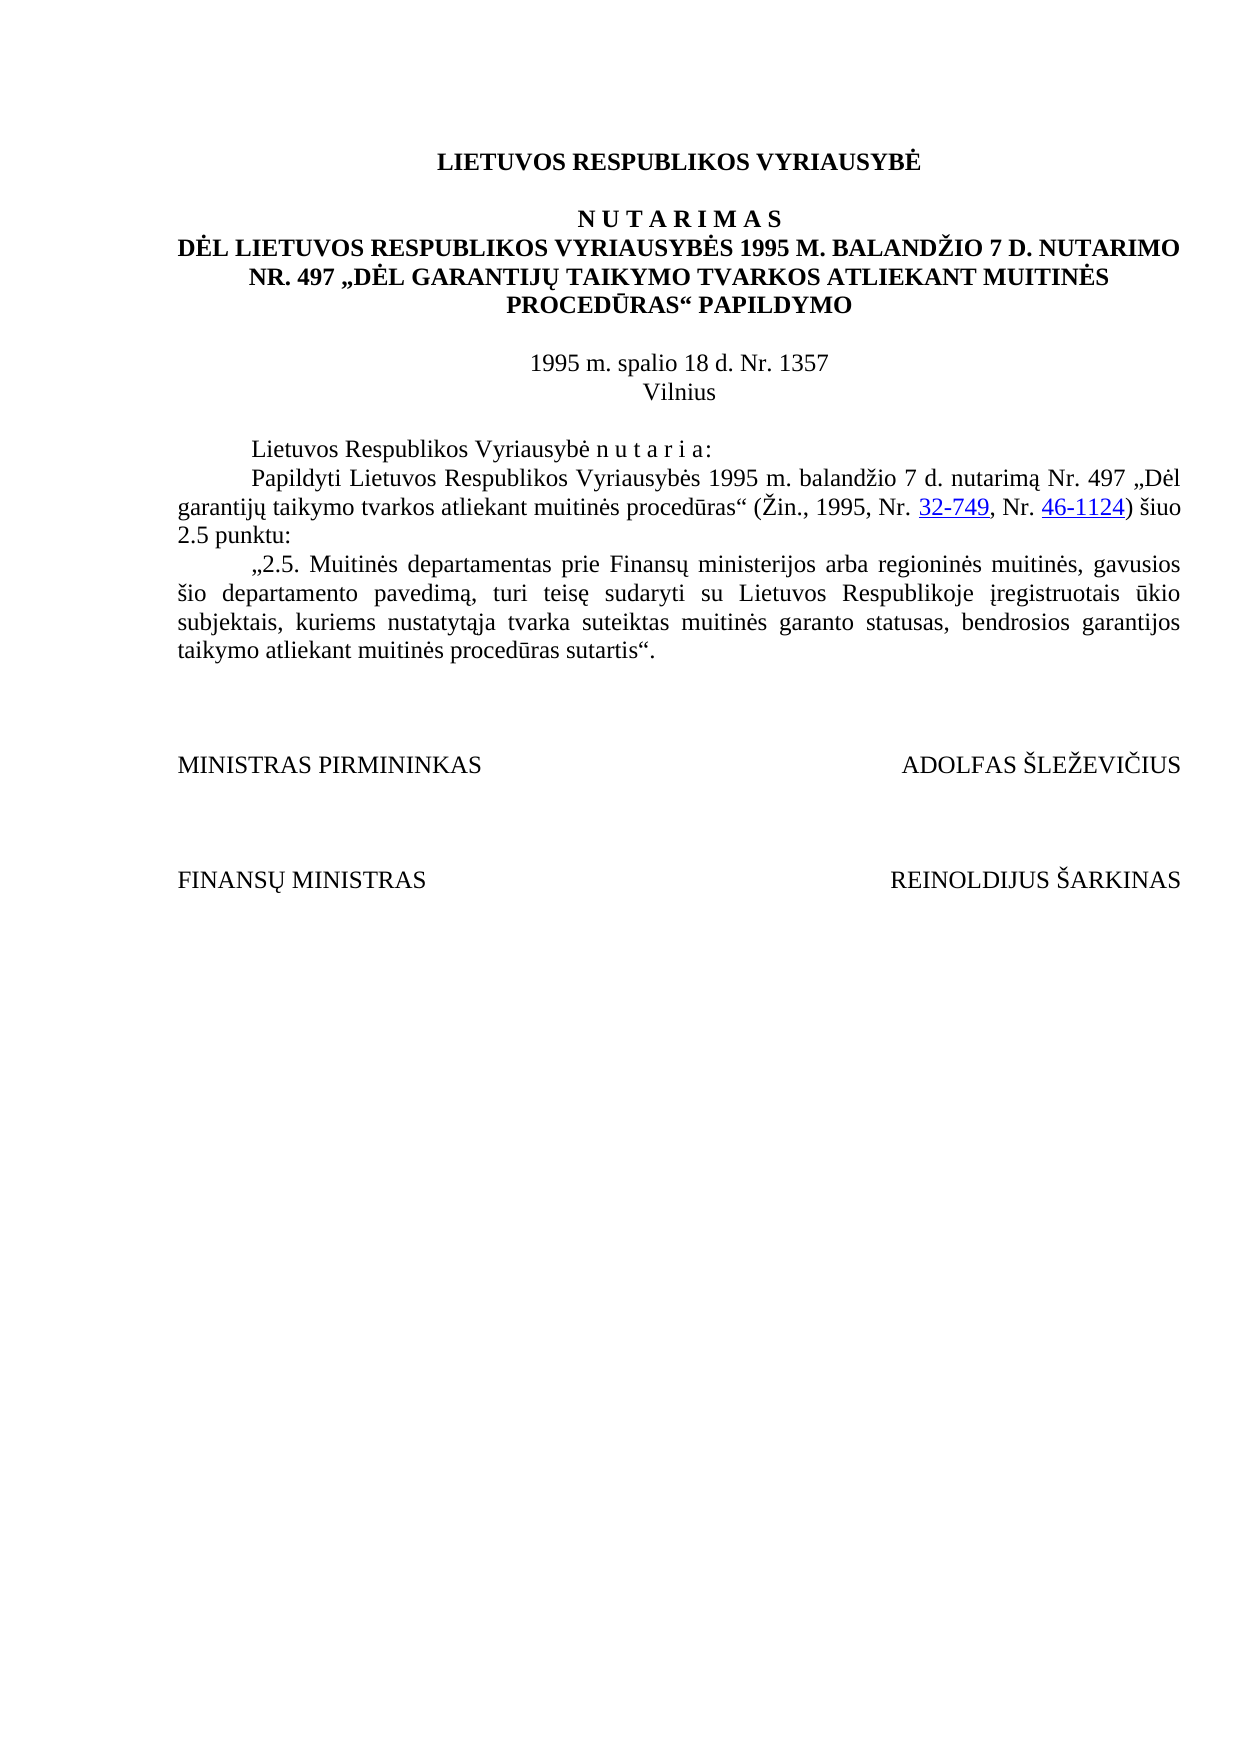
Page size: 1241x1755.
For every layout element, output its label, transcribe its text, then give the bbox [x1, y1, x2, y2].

text „2.5. Muitinės departamentas prie Finansų ministerijos arba regioninės muitinės, gavusios šio departamento pavedimą, turi teisę sudaryti su Lietuvos Respublikoje įregistruotais ūkio subjektais, kuriems nustatytąja tvarka suteiktas muitinės garanto statusas, bendrosios garantijos taikymo atliekant muitinės procedūras sutartis“. [177, 549, 1181, 664]
text DĖL LIETUVOS RESPUBLIKOS VYRIAUSYBĖS 1995 M. BALANDŽIO 7 D. NUTARIMO NR. 497 „DĖL GARANTIJŲ TAIKYMO TVARKOS ATLIEKANT MUITINĖS PROCEDŪRAS“ PAPILDYMO [177, 233, 1181, 319]
text MINISTRAS PIRMININKAS ADOLFAS ŠLEŽEVIČIUS [177, 751, 1181, 779]
text FINANSŲ MINISTRAS REINOLDIJUS ŠARKINAS [177, 866, 1181, 894]
text 1995 m. spalio 18 d. Nr. 1357 [177, 348, 1181, 377]
text N U T A R I M A S [177, 204, 1181, 233]
text Lietuvos Respublikos Vyriausybė nutaria: [177, 434, 1181, 463]
text Vilnius [177, 377, 1181, 406]
text Papildyti Lietuvos Respublikos Vyriausybės 1995 m. balandžio 7 d. nutarimą Nr. 497 „Dėl garantijų taikymo tvarkos atliekant muitinės procedūras“ (Žin., 1995, Nr. 32-749, Nr. 46-1124) šiuo 2.5 punktu: [177, 463, 1181, 549]
text LIETUVOS RESPUBLIKOS VYRIAUSYBĖ [177, 147, 1181, 176]
